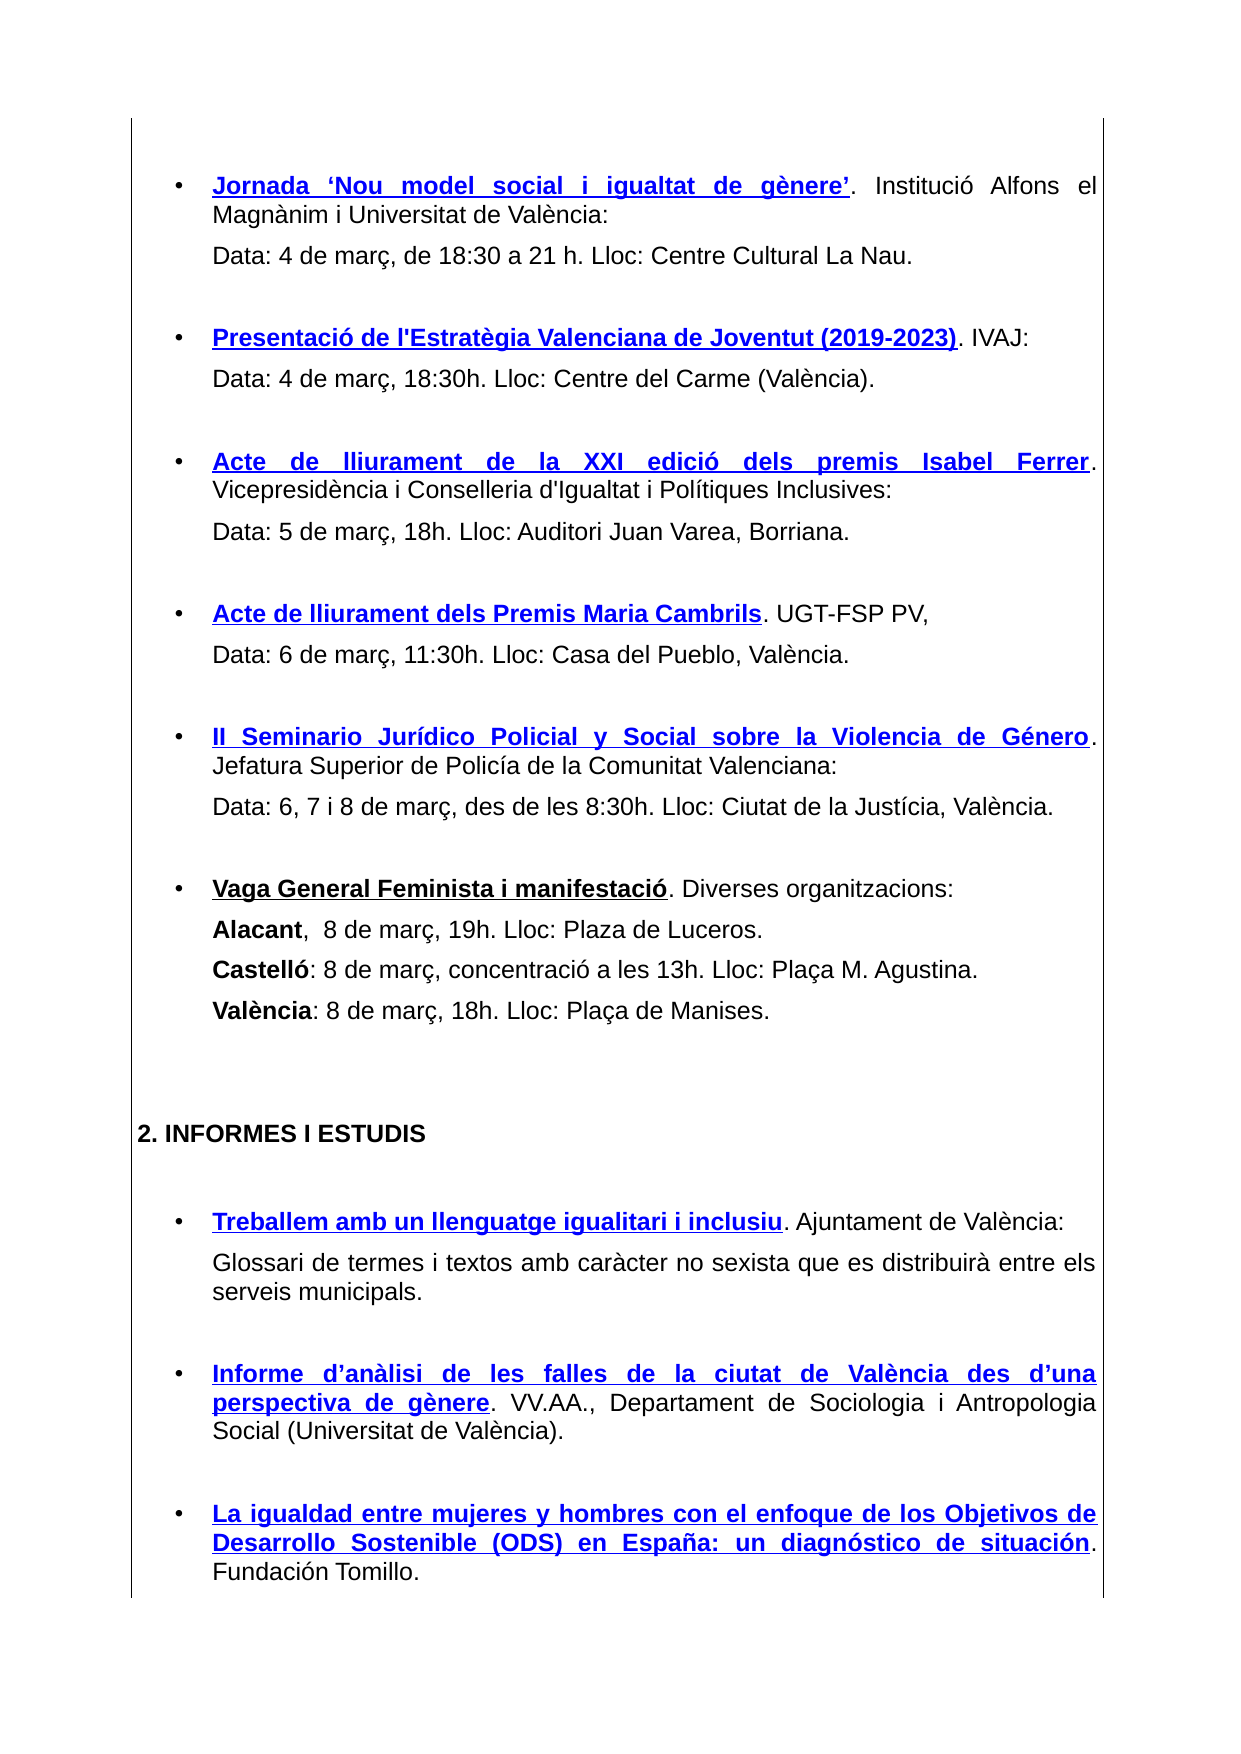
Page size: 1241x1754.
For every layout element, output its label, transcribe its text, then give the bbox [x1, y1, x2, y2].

table_cell 1. INFORMACIÓ D'INTERÉS Día Internacional de la Mujer: “Pensemos en igualdad, construyamos con inteligencia, innovemos para el cambio”. ONU Mujeres: L'entitat de Nacions Unides posa en relleu els serveis públics, la seguretat dels ingressos, els espais segurs i la tecnologia com a factors clau per a millorar la situació de les dones i les xiquetes. Campanya ‘La Dona en la conservació de la natura’. Conselleria d'Agricultura, Medi Ambient, Canvi Climàtic i Desenvolupament Rural: Activitats en parcs naturals de la Comunitat Valenciana organitzades entorn del Dia Internacional de la Dona. 'Elles mereixen més'. Ajuntament de València: Activitats del Dia internacional de totes les dones, dedicades a treballadores de la llar i cuidadores. Calendari d'actes ‘8 dies de revolta feminista’. Assemblea feminista 8M de València. Jornades ‘Ciencia y Género’. Sociedad Española de Astronomía: Data: 4 (inauguració a les 16:15h.) i 5 de març. Lloc: Facultat de Filologia i Aula Magna de La Nau, Universitat de València. Jornada ‘Nou model social i igualtat de gènere’. Institució Alfons el Magnànim i Universitat de València: Data: 4 de març, de 18:30 a 21 h. Lloc: Centre Cultural La Nau. Presentació de l'Estratègia Valenciana de Joventut (2019-2023). IVAJ: Data: 4 de març, 18:30h. Lloc: Centre del Carme (València). Acte de lliurament de la XXI edició dels premis Isabel Ferrer. Vicepresidència i Conselleria d'Igualtat i Polítiques Inclusives: Data: 5 de març, 18h. Lloc: Auditori Juan Varea, Borriana. Acte de lliurament dels Premis Maria Cambrils. UGT-FSP PV, Data: 6 de març, 11:30h. Lloc: Casa del Pueblo, València. II Seminario Jurídico Policial y Social sobre la Violencia de Género. Jefatura Superior de Policía de la Comunitat Valenciana: Data: 6, 7 i 8 de març, des de les 8:30h. Lloc: Ciutat de la Justícia, València. Vaga General Feminista i manifestació. Diverses organitzacions: Alacant, 8 de març, 19h. Lloc: Plaza de Luceros. Castelló: 8 de març, concentració a les 13h. Lloc: Plaça M. Agustina. València: 8 de març, 18h. Lloc: Plaça de Manises. 2. INFORMES I ESTUDIS Treballem amb un llenguatge igualitari i inclusiu. Ajuntament de València: Glossari de termes i textos amb caràcter no sexista que es distribuirà entre els serveis municipals. Informe d’anàlisi de les falles de la ciutat de València des d’una perspectiva de gènere. VV.AA., Departament de Sociologia i Antropologia Social (Universitat de València). La igualdad entre mujeres y hombres con el enfoque de los Objetivos de Desarrollo Sostenible (ODS) en España: un diagnóstico de situación. Fundación Tomillo. Coste de oportunidad de la brecha de género en la salud: causas y efectos de la desigualdad de género en el ámbito de la salud. ClosinGap, Women for a Healthy Economy. Las desigualdades de género en los sectores de media y alta tecnología en España: una visión de las empresas. Fundación Tomillo. Perspectiva de género en el proceso penal (vol. I y vol. II). Comisión Penal de Juezas y Jueces para la Democracia. Mujeres jóvenes de altas capacidades: Aceptar y ser aceptada, sin miedo, sin violencia, con inteligencia. Muñoz P. Revista de Estudios de Juventud, nº 120. Instituto Nacional de la Juventud. Violencia sexual contra las mujeres jóvenes: construcción social y autoprotección. Rubio Gil, A. y Sanz-Díez, M.C., Revista de Estudios de Juventud, nº 120. Instituto Nacional de la Juventud. Mujer y salud mental: necesidades, demandas y propuestas. Federación Salud Mental Castilla y León. Mujeres y drogas: manual para la prevención de recaídas con perspectiva de género. Arostegui, E. y Martínez, P., Instituto Deusto de Drogodependencias. Gender mainstreaming: gender analysis. European Institute for Gender Equality: Informació i dades per a integrar una perspectiva de gènere en polítiques, programes i projectes. Gender mainstreaming: gender planning. European Institute for Gender Equality: Planificació i disseny de la posada en marxa de polítiques, programes o projectes amb perspectiva de gènere. 3. NORMATIVA EN MATÈRIA SOCIAL Generalitat: Resolució de 21 de febrer de 2019, del director general de l'Institut Valencià de la Joventut, per la qual es resol la convocatòria del programa d'Oferta concertada, en les modalitats Viu l'Hivern i Viu l'Estiu, per les estades de Viu l'Estiu 2019. (DOGV núm. 8494, de 26/02/2019) Resolució de 19 de febrer de 2019, del director general de l'Institut Valencià de la Joventut, de concessió de la subvenció a les entitats locals incloses en la línia nominativa de subvenció S6030000, «Suport a la Xarxa Jove», dels pressupostos de la Generalitat per a l'exercici 2019. (DOGV núm. 8496, de 28/02/2019) Resolució de 20 de febrer de 2019, del director general de l'Institut Valencià de la Joventut, de concessió de la subvenció a les entitats locals incloses en la línia nominativa de S5277000, «Pla de finançament concertat amb les entitats locals», dels pressupostos de la Generalitat per a l'exercici 2019. (DOGV núm. 8496, de 28/02/2019) Resolució de 26 de febrer de 2019, del director general de l'IVAJ, per la qual s'estableixen els criteris per al reconeixement de bones pràctiques en l'àmbit de la intervenció amb joves. (DOGV núm. 8497, de 1/03/2019) Resolució de 12 de febrer de 2019, de la vicepresidenta i consellera d'Igualtat i Polítiques Inclusives, per la qual es disposa la publicació de la decisió del jurat corresponent a la XII edició dels Premis Raquel Payá de la Generalitat. (DOGV núm. 8498, de 04/03/2019) Administración Central del Estado: Ley 3/2019, de 1 de marzo, de mejora de la situación de orfandad de las hijas e hijos de víctimas de violencia de género y otras formas de violencia contra la mujer. (BOE nº 53, de 02/03/2019) Real Decreto 90/2019, de 1 de marzo, por el que se regula la concesión directa de subvenciones al Consejo General de la Abogacía Española y al Consejo General de los Procuradores de España, en materia de prestación de asistencia jurídica gratuita, y al Consejo General de Colegios Oficiales de Psicólogos para la asistencia psicológica a las víctimas de los delitos, para el ejercicio presupuestario 2019. (BOE nº 53, de 02/03/2019) Resolución de 14 de febrero de 2019, de la Secretaría de Estado de Servicios Sociales, por la que se publican las relaciones certificadas de los proyectos de los programas "Protección a la familia y atención a la pobreza infantil. Prestaciones básicas de servicios sociales"; de "Intervención social integral para la atención, prevención de la marginación e inserción del pueblo gitano"; y "Congreso estatal del voluntariado", aprobados con las comunidades autónomas y las Ciudades de Ceuta y de Melilla para el año 2018. (BOE nº 54, de 04/03/2019) Altres Comunitats: Ley 18/2018, de 20 de diciembre, de igualdad y protección integral contra la discriminación por razón de orientación sexual, expresión e identidad de género en la Comunidad Autónoma de Aragón. (BOE nº 50, de 27/02/2019) 4. ESTADÍSTIQUES D'INTERÉS SOCIAL Mujeres en Cifras: conciliación; excedencias, permisos y reducciones de jornadas. Instituto de la Mujer, Ministerio de Presidencia, Relaciones con las Corte e Igualdad: El 94,7% de les excedències per cura de fills I filles a la Comunitat Valenciana en 2017 van ser sol·licitades per les mares (92,3% en el total d'Espanya), enfront de només el 5,31% per part dels pares. Quant a l'excedència per cura de familiars, el 84,2% d'elles van ser sol·licitades per dones (83,8% en el total d'Espanya), enfront del 16,2% per part dels homes. Finalment, el 95% de les persones ocupades a temps parcial per cura de xiquets o d'adults malalts, incapacitats o majors, eren dones (un total de 268.200 a Espanya en 2017). Mujeres en los consejos de las empresas cotizadas. IESE-Universidad de Navarra i ATREVIA: La presència de la dona en els Consells d'Administració de les societats cotitzades del mercat continu espanyol es va incrementar el 3,9% durant l'any 2018, fins a sumar 268 conselleres, xifra que suposa el 20,3% del total de 1.320 membres. La recomanació del Codi de Bon Govern de la CNMV és comptar almenys amb un 30% de conselleres en 2020. Aquesta proporció ha anat creixent des de 2003, any en què representaven el 4%, però es redueix a mesura que l'empresa és més xicoteta: des del 23% en el cas de les empreses de l'Ibex 35 fins al 16% en les empreses amb volum de negoci inferior a 500 milions d'euros a l'any. No obstant això, la presència de les dones es redueix o estanca en funcions executives: 3,8% en 2018, 4,8% en 2017, 4,7% en 2016 i 4,1% en 2015. Quant a conselleres de l'Ibex i en comparació amb la resta d'Europa, Espanya (amb el 24%) encara està lluny de França (44%) i Itàlia (36%), països que lideren la presència femenina en els Consells de les grans societats. Índices europeo y mundial de desigualdad de género. Programa de Naciones Unidas para el Desarrollo (PNUD) i European Institute for Gender Equality (EIGE): Espanya ocupava la 11a posició en l'índex Europeu d'Igualtat de 2017 (dades de 2015), amb 68,3 punts (sobre 100), enfront d'una mitjana de 66,2 a la UE. El valor ha millorat 2 punts des dels 66,4 de 2010 (a la UE ha empitjorat 2,4 punts, des de 63,8). Aquest índex mesura la situació de la dona respecte a l'home en els àmbits del treball, ingressos, salut, educació, poder i ús del temps. Espanya ocupava en 2017 el lloc número 15 amb 0,08 punts en la classificació de 188 països de l'Informe sobre el Desenvolupament Humà (el primer país era Suïssa amb 0,039 i l'últim Iemen, amb 0,834). L'Índex de Desigualtat de Gènere (IDG) mesura l'equitat entre homes i dones en tres dimensions del desenvolupament humà: salut reproductiva, apoderament i mercat laboral. Varia entre el 0, que indica un desenvolupament igual, i l’1, que suposa que les dones registren el pitjor desenvolupament possible en totes les dimensions mesurades. La posició d'Espanya es manté estable des de 2011, any en el valor del IDG era de 0,117 punts. [132, 118, 1103, 1597]
